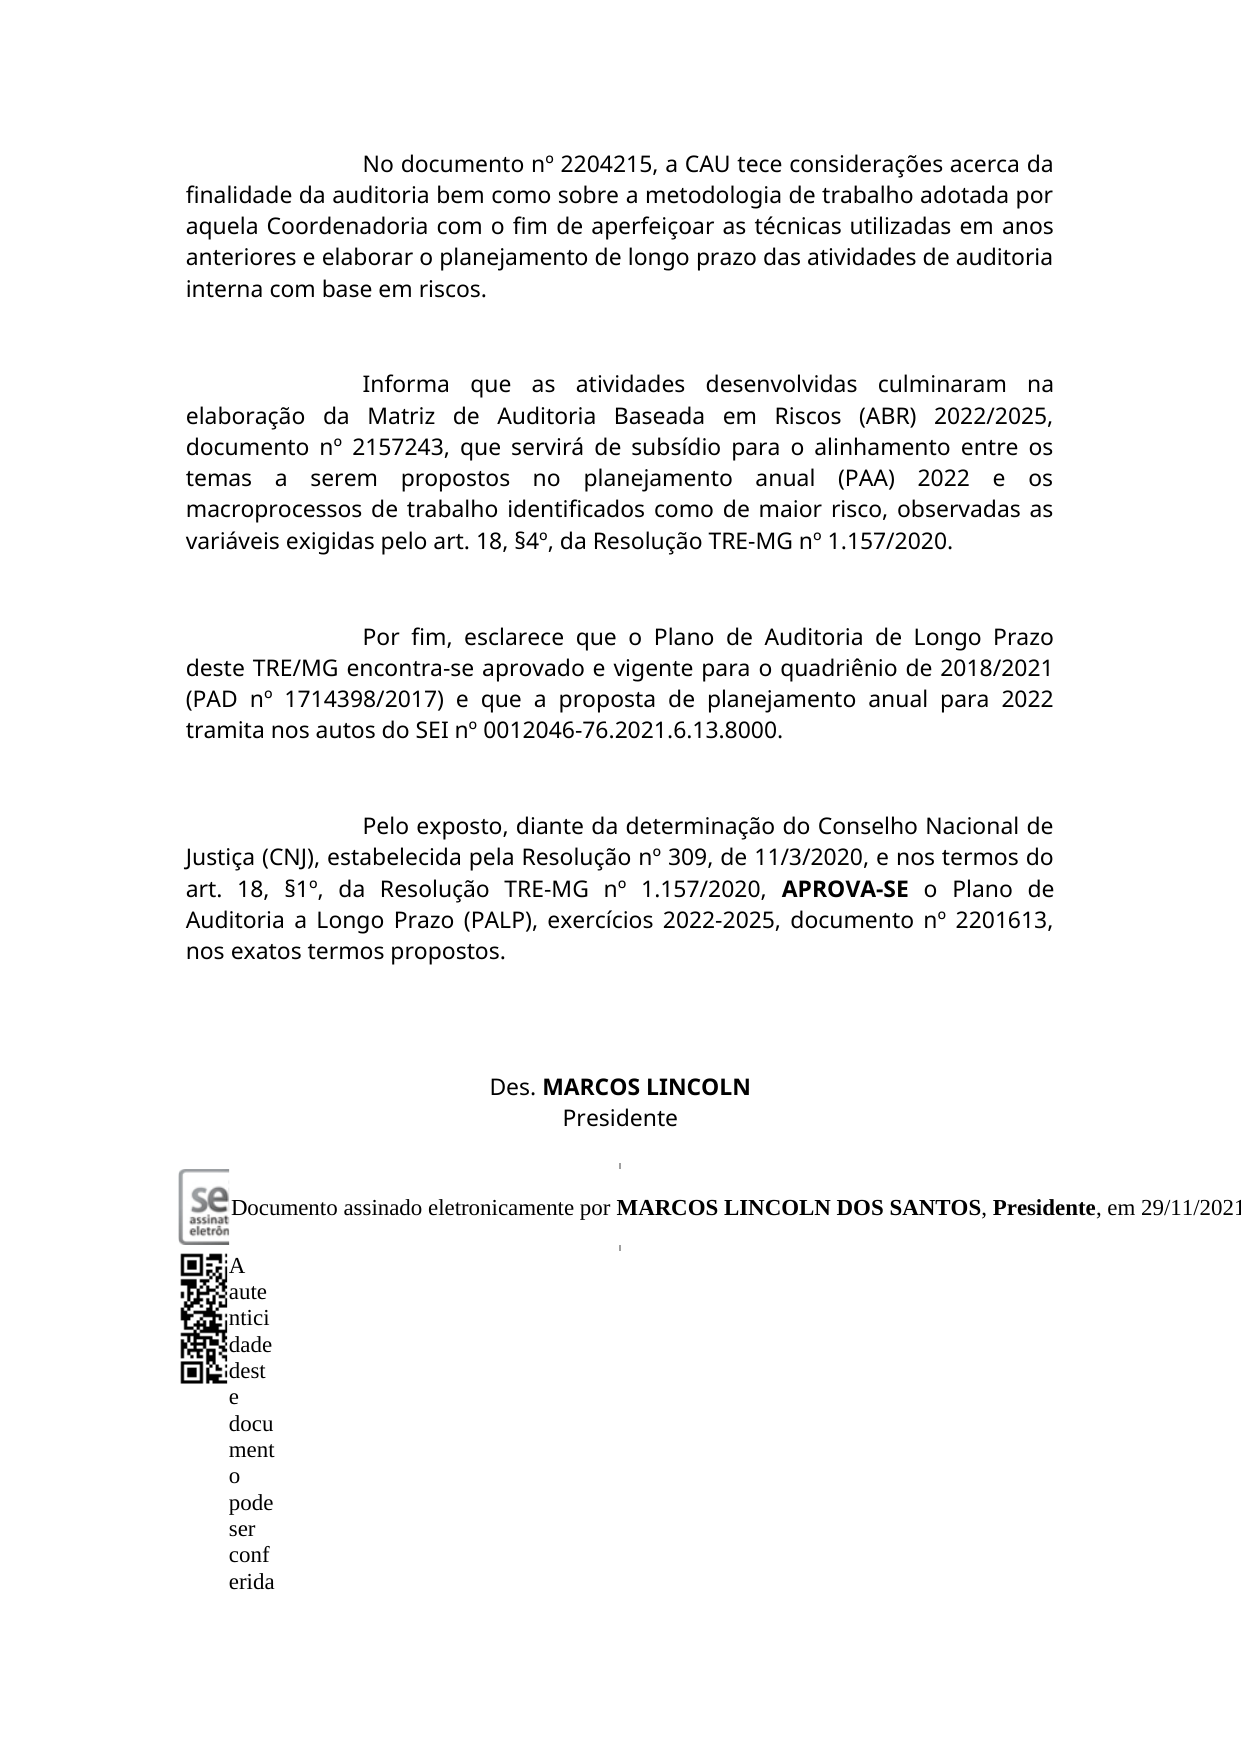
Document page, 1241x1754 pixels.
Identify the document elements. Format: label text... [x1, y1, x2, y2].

table_header [177, 1250, 227, 1596]
text No documento nº 2204215, a CAU tece considerações acerca da finalidade da auditoria bem como sobre a metodologia de trabalho adotada por aquela Coordenadoria com o fim de aperfeiçoar as técnicas utilizadas em anos anteriores e elaborar o planejamento de longo prazo das atividades de auditoria interna com base em riscos. [186, 148, 1055, 304]
text Por fim, esclarece que o Plano de Auditoria de Longo Prazo deste TRE/MG encontra-se aprovado e vigente para o quadriênio de 2018/2021 (PAD nº 1714398/2017) e que a proposta de planejamento anual para 2022 tramita nos autos do SEI nº 0012046-76.2021.6.13.8000. [186, 621, 1055, 746]
text Presidente [183, 1102, 1057, 1133]
text Pelo exposto, diante da determinação do Conselho Nacional de Justiça (CNJ), estabelecida pela Resolução nº 309, de 11/3/2020, e nos termos do art. 18, §1º, da Resolução TRE-MG nº 1.157/2020, APROVA-SE o Plano de Auditoria a Longo Prazo (PALP), exercícios 2022-2025, documento nº 2201613, nos exatos termos propostos. [186, 810, 1055, 966]
text Informa que as atividades desenvolvidas culminaram na elaboração da Matriz de Auditoria Baseada em Riscos (ABR) 2022/2025, documento nº 2157243, que servirá de subsídio para o alinhamento entre os temas a serem propostos no planejamento anual (PAA) 2022 e os macroprocessos de trabalho identificados como de maior risco, observadas as variáveis exigidas pelo art. 18, §4º, da Resolução TRE-MG nº 1.157/2020. [186, 368, 1055, 556]
table_header A autenticidade deste documento pode ser conferida [227, 1250, 277, 1596]
text Des. MARCOS LINCOLN [183, 1071, 1057, 1102]
table_header Documento assinado eletronicamente por MARCOS LINCOLN DOS SANTOS, Presidente, em 29/11/2021, às 20:13, conforme art. 1º, III, "b", da Lei 11.419/2006. [229, 1168, 1240, 1246]
